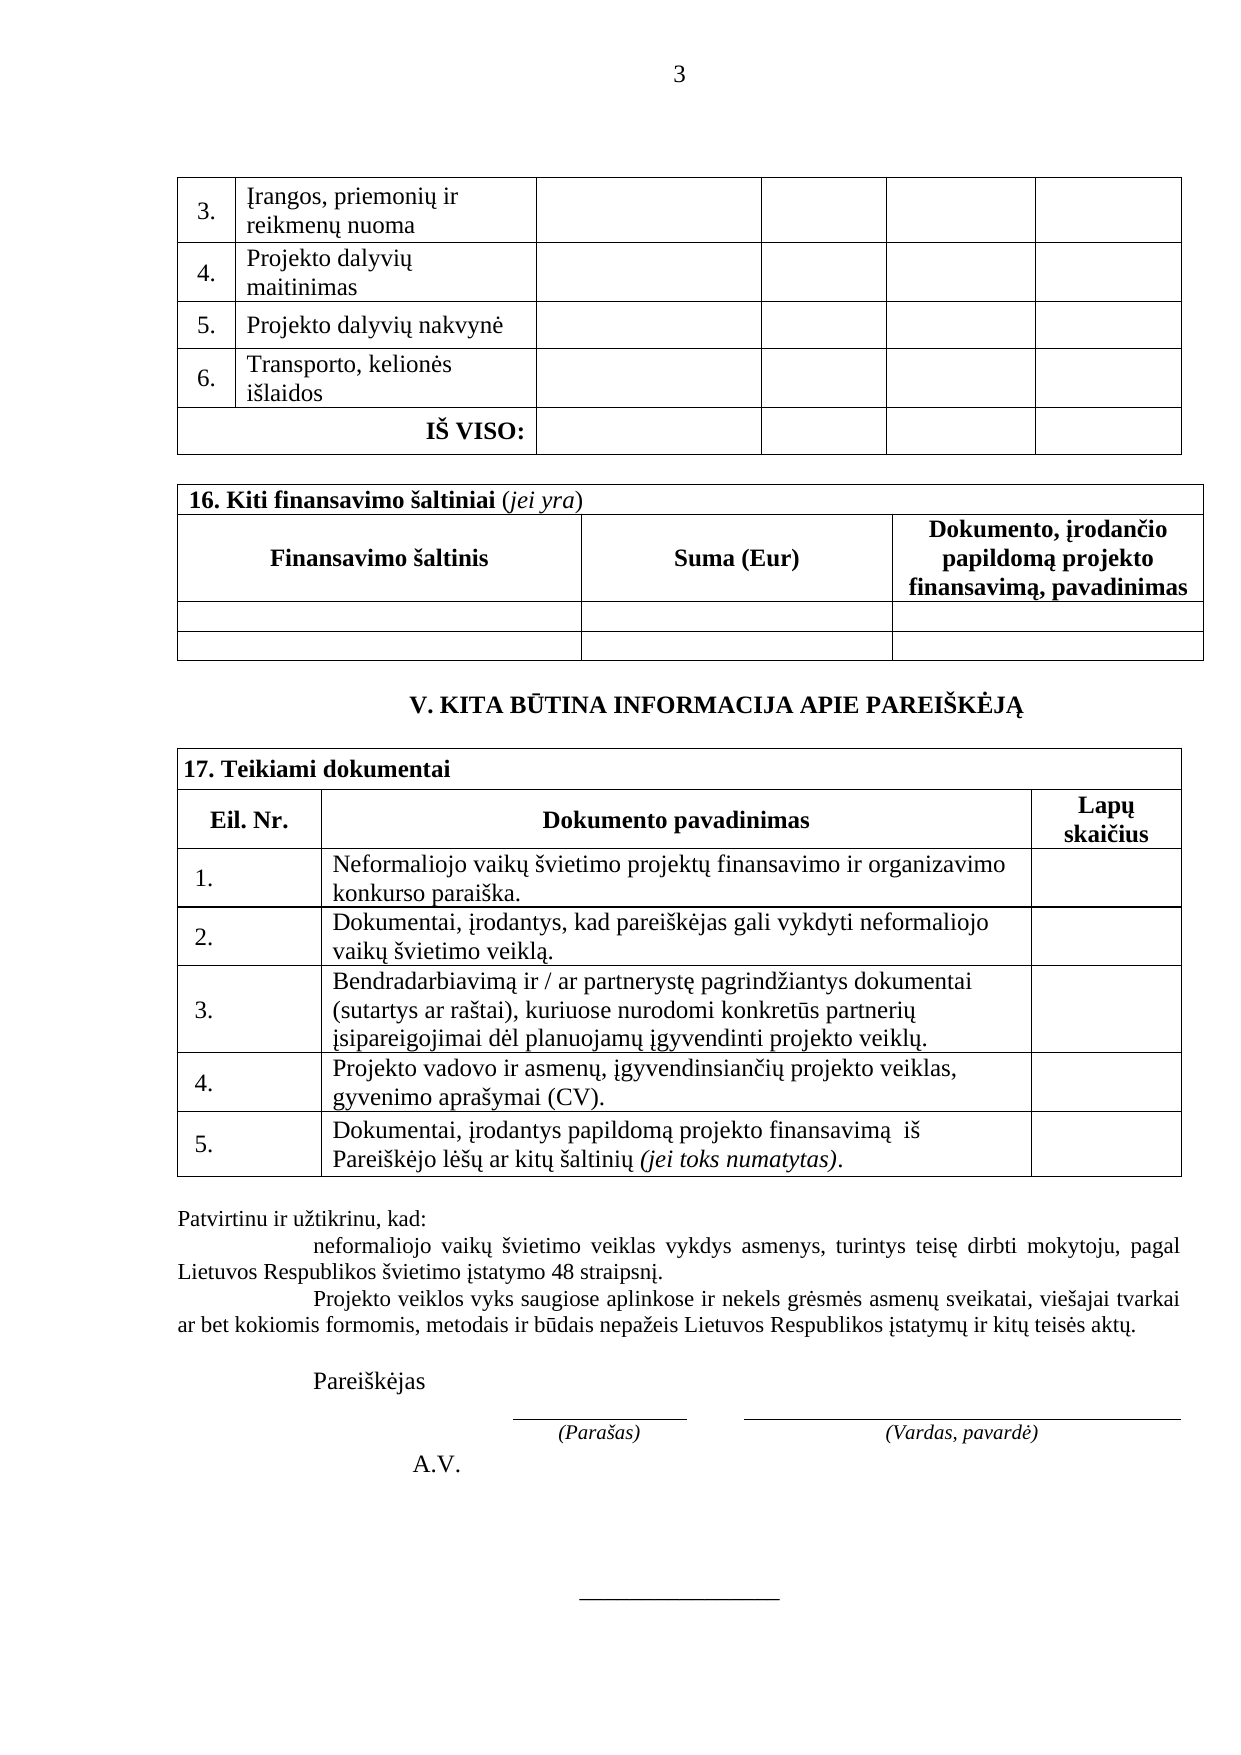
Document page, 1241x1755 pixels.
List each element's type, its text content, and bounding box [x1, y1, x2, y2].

table_cell Dokumento pavadinimas [322, 790, 1031, 848]
table_cell [178, 602, 581, 631]
table_cell [1032, 1112, 1181, 1176]
table_cell [762, 349, 886, 407]
table_cell Dokumentai, įrodantys papildomą projekto finansavimą iš Pareiškėjo lėšų ar kitų šaltinių (jei toks numatytas). [322, 1112, 1031, 1176]
table_cell [537, 243, 761, 301]
table_cell Įrangos, priemonių ir reikmenų nuoma [236, 178, 536, 242]
table_cell [1036, 243, 1181, 301]
table_cell [887, 178, 1035, 242]
table_cell [178, 632, 581, 660]
table_header 17. Teikiami dokumentai [178, 749, 1181, 789]
table_cell Lapų skaičius [1032, 790, 1181, 848]
table_cell [744, 1449, 1181, 1545]
table_cell Projekto dalyvių nakvynė [236, 302, 536, 348]
table_cell [177, 1419, 360, 1449]
table_cell 3. [178, 178, 235, 242]
table_cell [1032, 908, 1181, 965]
table_cell [537, 302, 761, 348]
text Pareiškėjas [177, 1366, 1181, 1395]
table_cell Eil. Nr. [178, 790, 321, 848]
table_cell [893, 632, 1203, 660]
table_cell [513, 1449, 687, 1545]
table_cell 5. [178, 1112, 321, 1176]
table_cell (Vardas, pavardė) [744, 1420, 1181, 1449]
table_cell 4. [178, 1053, 321, 1111]
table_cell [1036, 408, 1181, 454]
table_cell [887, 243, 1035, 301]
table_cell [687, 1449, 744, 1545]
table_cell [537, 178, 761, 242]
table_header [360, 1395, 513, 1419]
table_header [177, 1395, 360, 1419]
table_cell [762, 408, 886, 454]
table_cell [762, 302, 886, 348]
table_cell Dokumentai, įrodantys, kad pareiškėjas gali vykdyti neformaliojo vaikų švietimo veiklą. [322, 908, 1031, 965]
table_cell 3. [178, 966, 321, 1052]
table_cell 4. [178, 243, 235, 301]
table_cell [887, 408, 1035, 454]
table_cell [887, 302, 1035, 348]
table_cell A.V. [360, 1449, 513, 1545]
text ________________ [177, 1574, 1181, 1602]
table_cell [1032, 849, 1181, 906]
table_cell Dokumento, įrodančio papildomą projekto finansavimą, pavadinimas [893, 515, 1203, 601]
table_cell 2. [178, 908, 321, 965]
table_header [744, 1395, 1181, 1419]
table_cell Finansavimo šaltinis [178, 515, 581, 601]
table_cell [762, 243, 886, 301]
table_cell [582, 602, 892, 631]
table_cell [1032, 966, 1181, 1052]
table_header [513, 1395, 687, 1419]
table_cell [687, 1419, 744, 1449]
table_cell 1. [178, 849, 321, 906]
table_cell 5. [178, 302, 235, 348]
table_cell [887, 349, 1035, 407]
table_cell Neformaliojo vaikų švietimo projektų finansavimo ir organizavimo konkurso paraiška. [322, 849, 1031, 906]
text  Projekto veiklos vyks saugiose aplinkose ir nekels grėsmės asmenų sveikatai, viešajai tvarkai ar bet kokiomis formomis, metodais ir būdais nepažeis Lietuvos Respublikos įstatymų ir kitų teisės aktų. [177, 1284, 1181, 1337]
table_cell 6. [178, 349, 235, 407]
table_cell Projekto dalyvių maitinimas [236, 243, 536, 301]
table_cell Suma (Eur) [582, 515, 892, 601]
table_cell [1036, 178, 1181, 242]
table_cell [537, 349, 761, 407]
table_cell [177, 1449, 360, 1545]
table_cell Projekto vadovo ir asmenų, įgyvendinsiančių projekto veiklas, gyvenimo aprašymai (CV). [322, 1053, 1031, 1111]
table_cell (Parašas) [513, 1420, 687, 1449]
table_cell [1036, 302, 1181, 348]
table_cell [762, 178, 886, 242]
table_header [687, 1395, 744, 1419]
table_cell [1036, 349, 1181, 407]
text Patvirtinu ir užtikrinu, kad: [177, 1206, 1181, 1232]
table_cell [537, 408, 761, 454]
table_cell [582, 632, 892, 660]
table_cell Bendradarbiavimą ir / ar partnerystę pagrindžiantys dokumentai (sutartys ar raštai), kuriuose nurodomi konkretūs partnerių įsipareigojimai dėl planuojamų įgyvendinti projekto veiklų. [322, 966, 1031, 1052]
text  neformaliojo vaikų švietimo veiklas vykdys asmenys, turintys teisę dirbti mokytoju, pagal Lietuvos Respublikos švietimo įstatymo 48 straipsnį. [177, 1232, 1181, 1284]
table_cell Transporto, kelionės išlaidos [236, 349, 536, 407]
table_cell [1032, 1053, 1181, 1111]
table_cell [360, 1419, 513, 1449]
table_cell IŠ VISO: [178, 408, 536, 454]
table_cell [893, 602, 1203, 631]
text V. KITA BŪTINA INFORMACIJA APIE PAREIŠKĖJĄ [252, 690, 1181, 719]
table_header 16. Kiti finansavimo šaltiniai (jei yra) [178, 485, 1203, 513]
